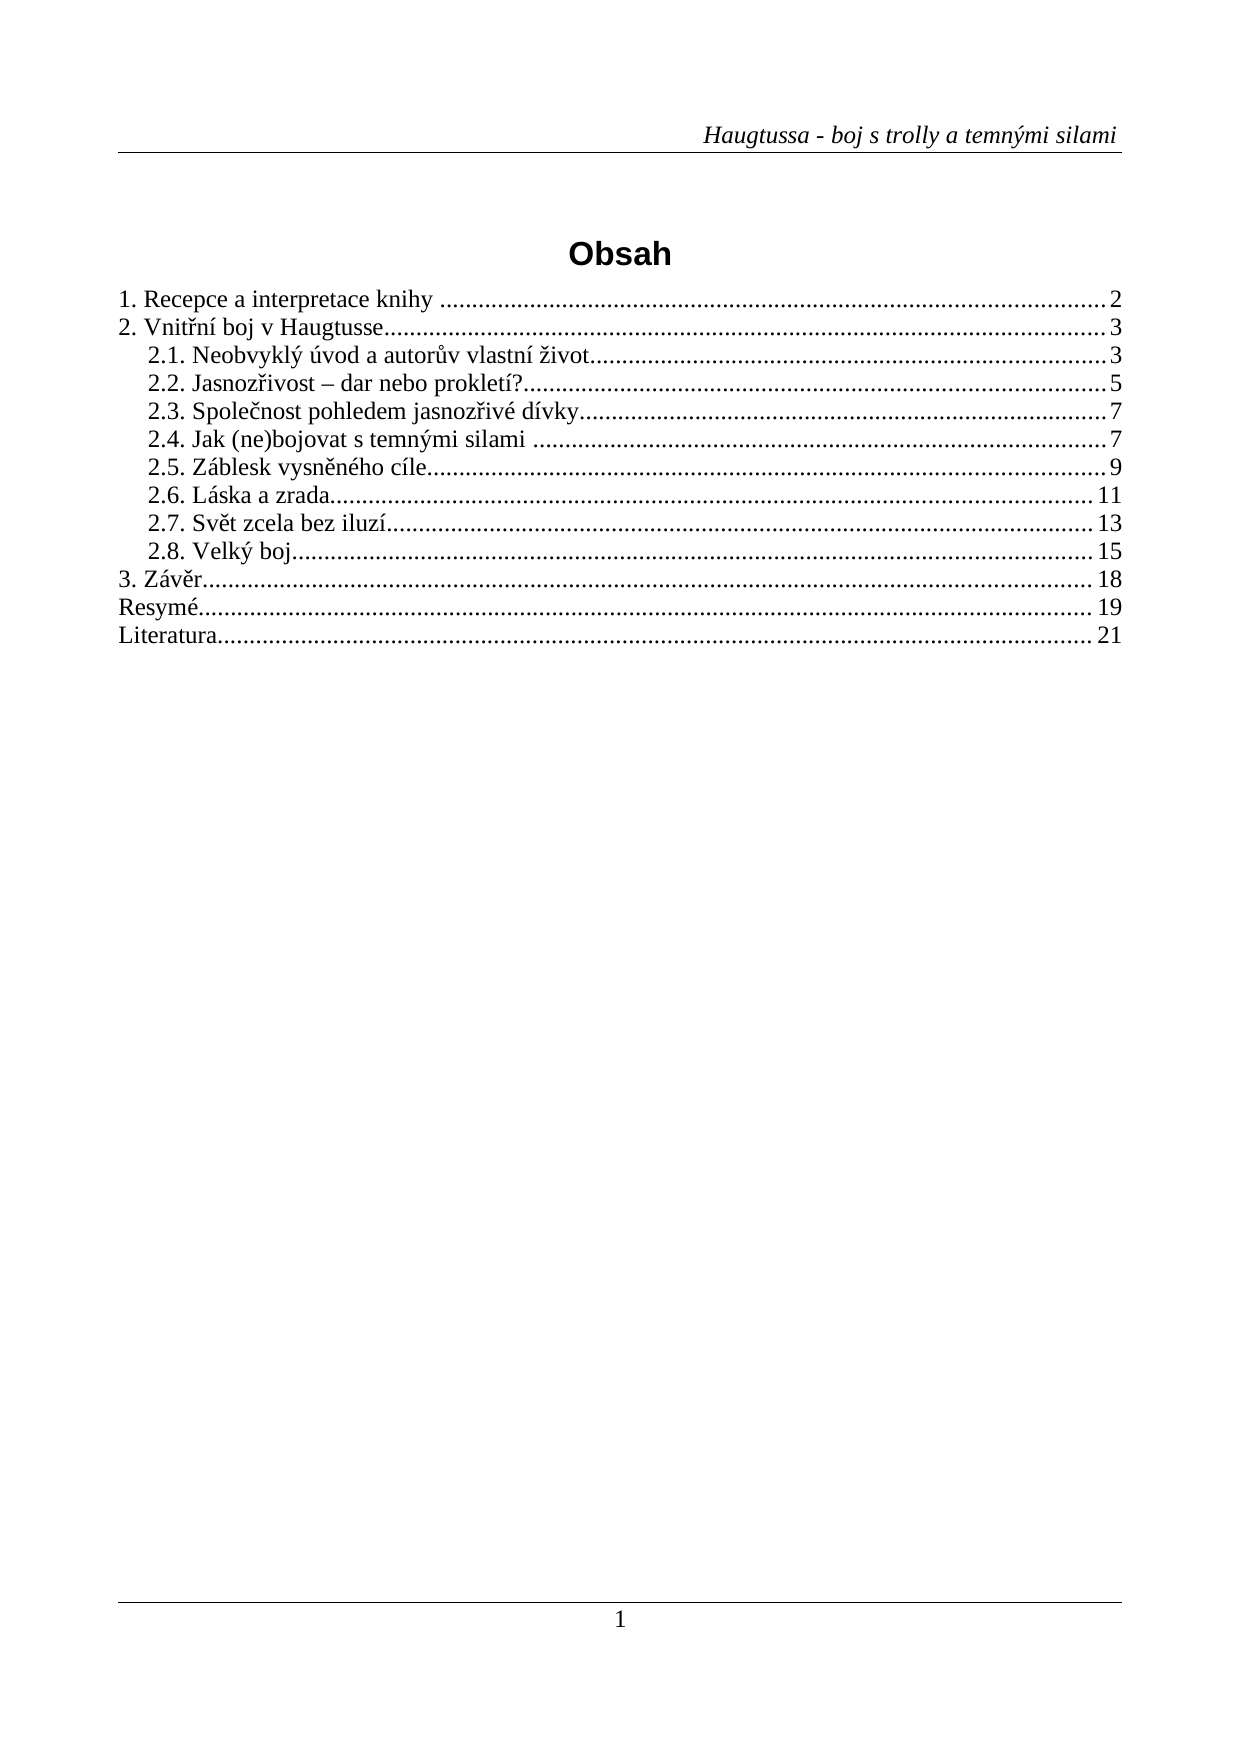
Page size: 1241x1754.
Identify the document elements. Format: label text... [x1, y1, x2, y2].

text 2.3. Společnost pohledem jasnozřivé dívky 7 [148, 397, 1122, 425]
text 3. Závěr 18 [118, 565, 1122, 593]
subtitle Obsah [118, 234, 1122, 272]
text 2.7. Svět zcela bez iluzí 13 [148, 509, 1122, 537]
text 2.8. Velký boj 15 [148, 537, 1122, 565]
text 2.1. Neobvyklý úvod a autorův vlastní život 3 [148, 341, 1122, 369]
text Resymé 19 [118, 593, 1122, 621]
text 2.2. Jasnozřivost – dar nebo prokletí? 5 [148, 369, 1122, 397]
text 2.5. Záblesk vysněného cíle 9 [148, 453, 1122, 481]
text 2.6. Láska a zrada 11 [148, 481, 1122, 509]
text Literatura 21 [118, 621, 1122, 649]
text 2.4. Jak (ne)bojovat s temnými silami 7 [148, 425, 1122, 453]
text 2. Vnitřní boj v Haugtusse 3 [118, 313, 1122, 341]
text 1. Recepce a interpretace knihy 2 [118, 284, 1122, 313]
